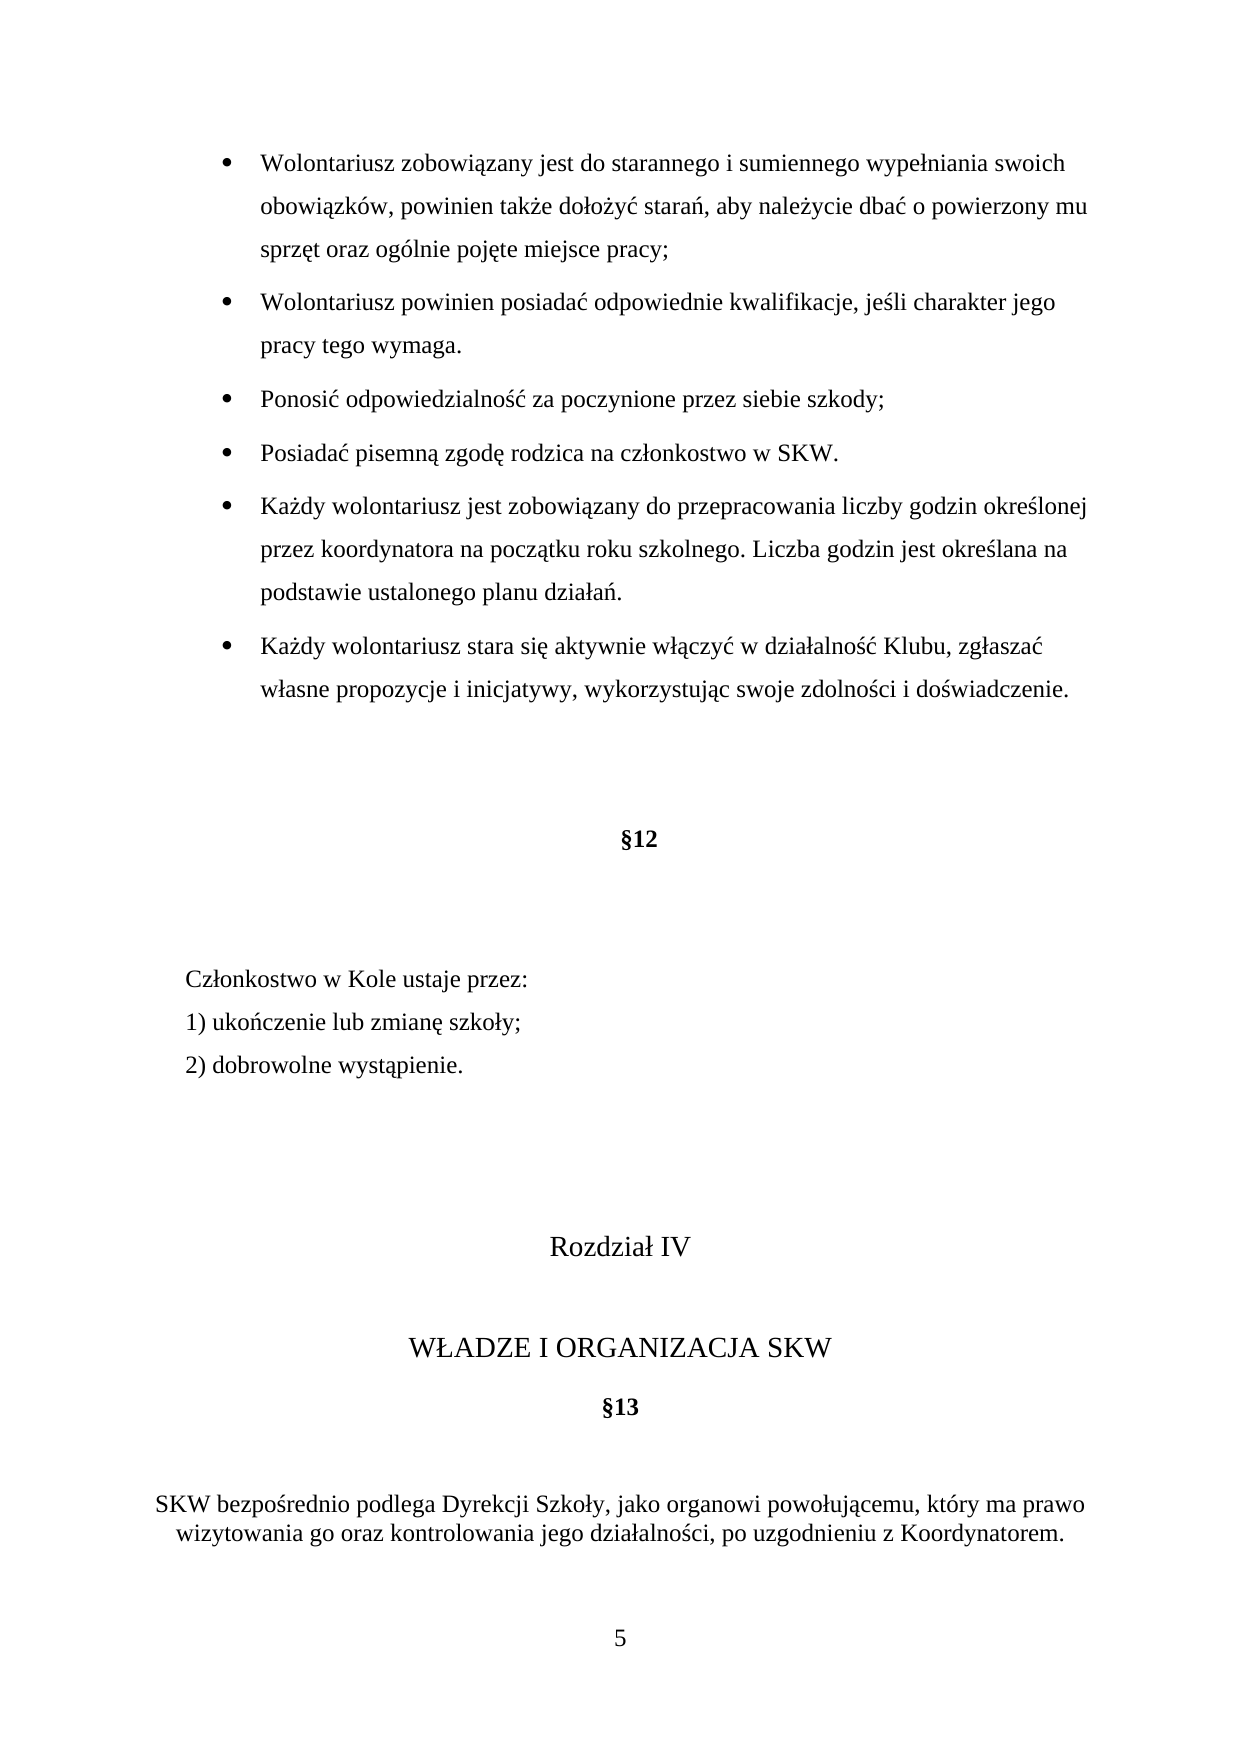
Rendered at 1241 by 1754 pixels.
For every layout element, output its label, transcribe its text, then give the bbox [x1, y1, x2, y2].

list Wolontariusz zobowiązany jest do starannego i sumiennego wypełniania swoich obowiązków, powinien także dołożyć starań, aby należycie dbać o powierzony mu sprzęt oraz ogólnie pojęte miejsce pracy; [223, 148, 1093, 263]
list Ponosić odpowiedzialność za poczynione przez siebie szkody; [223, 384, 1093, 413]
list Każdy wolontariusz stara się aktywnie włączyć w działalność Klubu, zgłaszać własne propozycje i inicjatywy, wykorzystując swoje zdolności i doświadczenie. [223, 631, 1093, 703]
list Posiadać pisemną zgodę rodzica na członkostwo w SKW. [223, 438, 1093, 466]
list Każdy wolontariusz jest zobowiązany do przepracowania liczby godzin określonej przez koordynatora na początku roku szkolnego. Liczba godzin jest określana na podstawie ustalonego planu działań. [223, 491, 1093, 606]
list Wolontariusz powinien posiadać odpowiednie kwalifikacje, jeśli charakter jego pracy tego wymaga. [223, 287, 1093, 359]
text Członkostwo w Kole ustaje przez: 1) ukończenie lub zmianę szkoły; 2) dobrowolne wystąpienie. [185, 921, 1093, 1122]
text §12 [185, 781, 1093, 896]
text SKW bezpośrednio podlega Dyrekcji Szkoły, jako organowi powołującemu, który ma prawo wizytowania go oraz kontrolowania jego działalności, po uzgodnieniu z Koordynatorem. [148, 1431, 1093, 1575]
text Rozdział IV WŁADZE I ORGANIZACJA SKW §13 [148, 1201, 1093, 1421]
